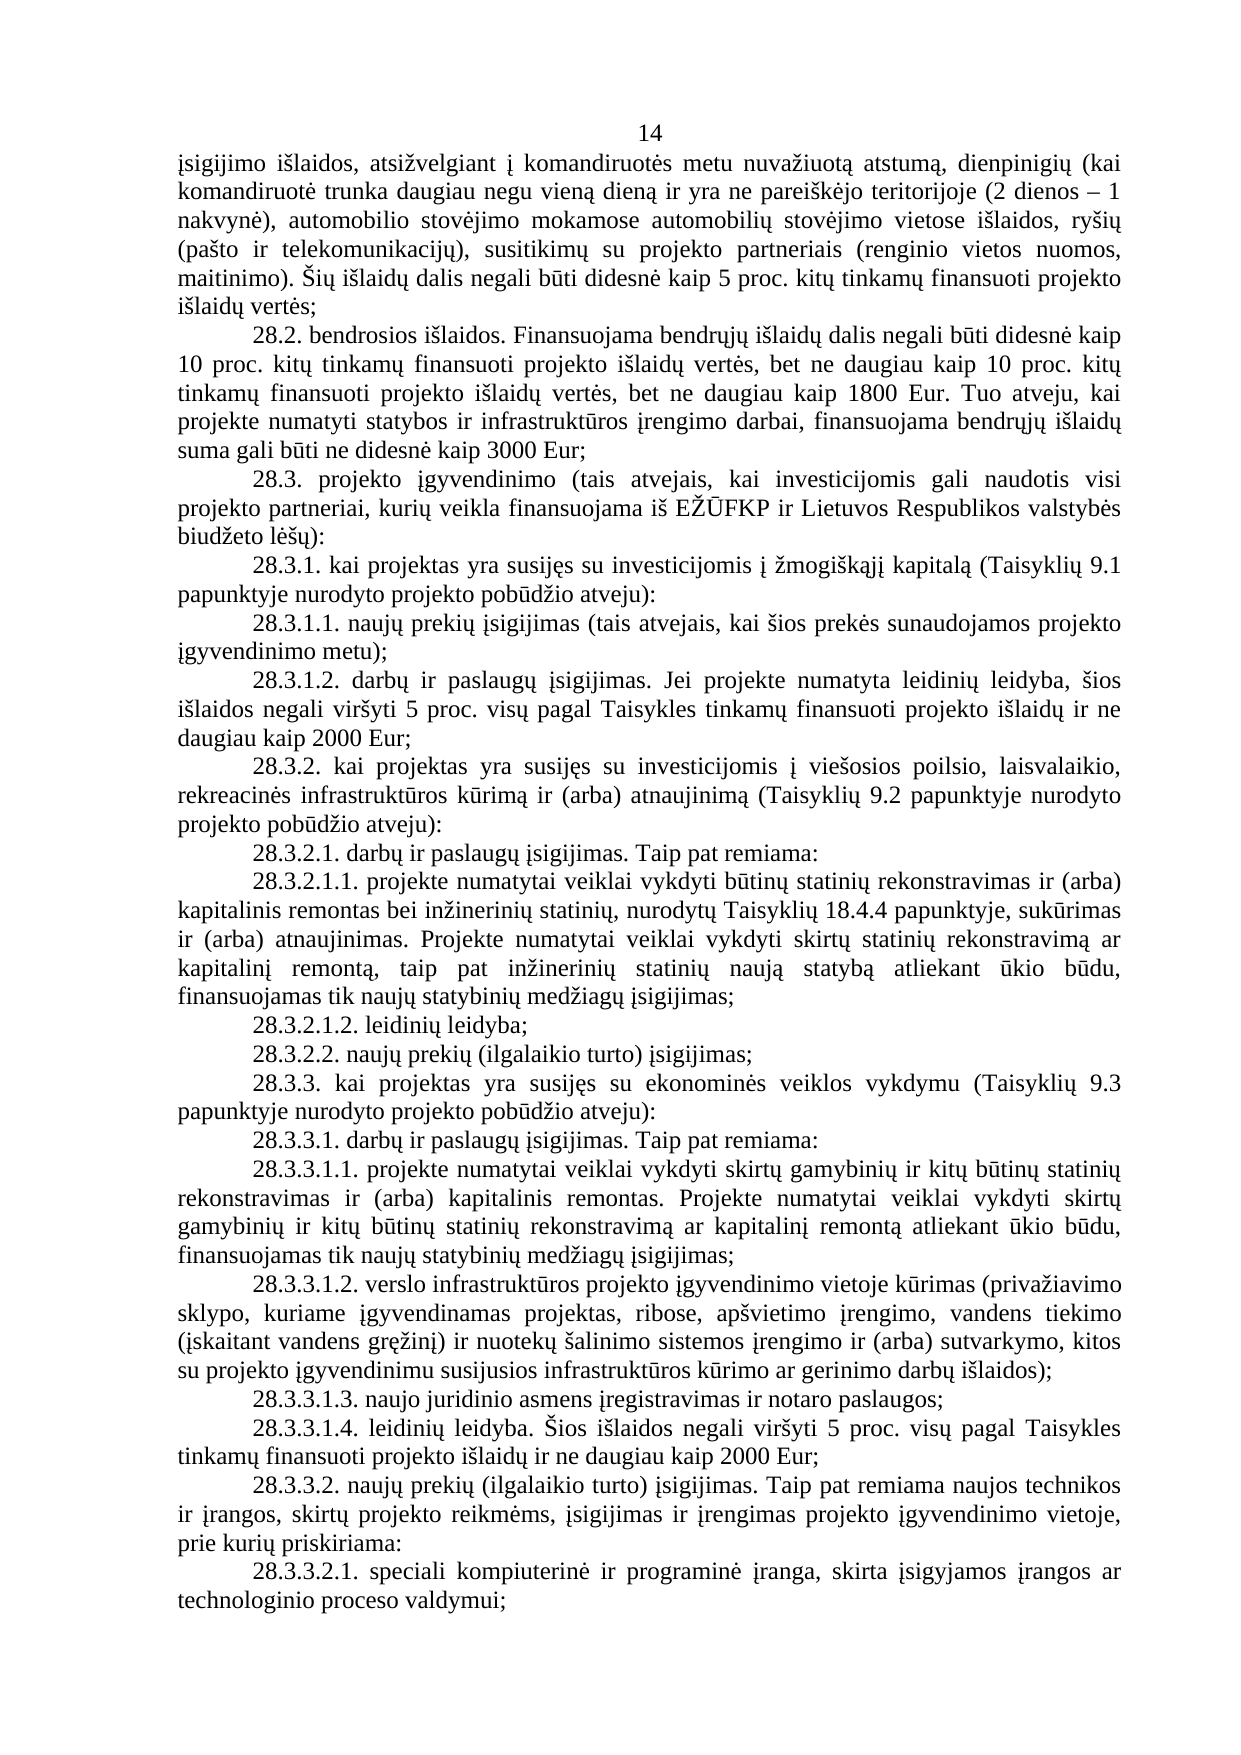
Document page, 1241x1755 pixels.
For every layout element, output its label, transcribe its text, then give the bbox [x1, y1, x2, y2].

text 28.3. projekto įgyvendinimo (tais atvejais, kai investicijomis gali naudotis visi projekto partneriai, kurių veikla finansuojama iš EŽŪFKP ir Lietuvos Respublikos valstybės biudžeto lėšų): [177, 464, 1122, 550]
text 28.3.3.1.3. naujo juridinio asmens įregistravimas ir notaro paslaugos; [177, 1384, 1122, 1413]
text 28.3.1.1. naujų prekių įsigijimas (tais atvejais, kai šios prekės sunaudojamos projekto įgyvendinimo metu); [177, 608, 1122, 665]
text 28.3.2.2. naujų prekių (ilgalaikio turto) įsigijimas; [177, 1039, 1122, 1068]
text 28.3.1.2. darbų ir paslaugų įsigijimas. Jei projekte numatyta leidinių leidyba, šios išlaidos negali viršyti 5 proc. visų pagal Taisykles tinkamų finansuoti projekto išlaidų ir ne daugiau kaip 2000 Eur; [177, 665, 1122, 751]
text 28.3.3.1.1. projekte numatytai veiklai vykdyti skirtų gamybinių ir kitų būtinų statinių rekonstravimas ir (arba) kapitalinis remontas. Projekte numatytai veiklai vykdyti skirtų gamybinių ir kitų būtinų statinių rekonstravimą ar kapitalinį remontą atliekant ūkio būdu, finansuojamas tik naujų statybinių medžiagų įsigijimas; [177, 1154, 1122, 1269]
text 28.3.2.1.1. projekte numatytai veiklai vykdyti būtinų statinių rekonstravimas ir (arba) kapitalinis remontas bei inžinerinių statinių, nurodytų Taisyklių 18.4.4 papunktyje, sukūrimas ir (arba) atnaujinimas. Projekte numatytai veiklai vykdyti skirtų statinių rekonstravimą ar kapitalinį remontą, taip pat inžinerinių statinių naują statybą atliekant ūkio būdu, finansuojamas tik naujų statybinių medžiagų įsigijimas; [177, 866, 1122, 1010]
text 28.3.2. kai projektas yra susijęs su investicijomis į viešosios poilsio, laisvalaikio, rekreacinės infrastruktūros kūrimą ir (arba) atnaujinimą (Taisyklių 9.2 papunktyje nurodyto projekto pobūdžio atveju): [177, 751, 1122, 838]
text 28.3.3.1.4. leidinių leidyba. Šios išlaidos negali viršyti 5 proc. visų pagal Taisykles tinkamų finansuoti projekto išlaidų ir ne daugiau kaip 2000 Eur; [177, 1413, 1122, 1470]
text 28.3.3.2. naujų prekių (ilgalaikio turto) įsigijimas. Taip pat remiama naujos technikos ir įrangos, skirtų projekto reikmėms, įsigijimas ir įrengimas projekto įgyvendinimo vietoje, prie kurių priskiriama: [177, 1470, 1122, 1556]
text 28.3.2.1.2. leidinių leidyba; [177, 1010, 1122, 1039]
text 28.3.1. kai projektas yra susijęs su investicijomis į žmogiškąjį kapitalą (Taisyklių 9.1 papunktyje nurodyto projekto pobūdžio atveju): [177, 550, 1122, 608]
text 28.3.3.1. darbų ir paslaugų įsigijimas. Taip pat remiama: [177, 1125, 1122, 1154]
text 28.2. bendrosios išlaidos. Finansuojama bendrųjų išlaidų dalis negali būti didesnė kaip 10 proc. kitų tinkamų finansuoti projekto išlaidų vertės, bet ne daugiau kaip 10 proc. kitų tinkamų finansuoti projekto išlaidų vertės, bet ne daugiau kaip 1800 Eur. Tuo atveju, kai projekte numatyti statybos ir infrastruktūros įrengimo darbai, finansuojama bendrųjų išlaidų suma gali būti ne didesnė kaip 3000 Eur; [177, 320, 1122, 464]
text 28.3.3.1.2. verslo infrastruktūros projekto įgyvendinimo vietoje kūrimas (privažiavimo sklypo, kuriame įgyvendinamas projektas, ribose, apšvietimo įrengimo, vandens tiekimo (įskaitant vandens gręžinį) ir nuotekų šalinimo sistemos įrengimo ir (arba) sutvarkymo, kitos su projekto įgyvendinimu susijusios infrastruktūros kūrimo ar gerinimo darbų išlaidos); [177, 1269, 1122, 1384]
text 28.3.3.2.1. speciali kompiuterinė ir programinė įranga, skirta įsigyjamos įrangos ar technologinio proceso valdymui; [177, 1556, 1122, 1614]
text 28.3.3. kai projektas yra susijęs su ekonominės veiklos vykdymu (Taisyklių 9.3 papunktyje nurodyto projekto pobūdžio atveju): [177, 1068, 1122, 1125]
text įsigijimo išlaidos, atsižvelgiant į komandiruotės metu nuvažiuotą atstumą, dienpinigių (kai komandiruotė trunka daugiau negu vieną dieną ir yra ne pareiškėjo teritorijoje (2 dienos – 1 nakvynė), automobilio stovėjimo mokamose automobilių stovėjimo vietose išlaidos, ryšių (pašto ir telekomunikacijų), susitikimų su projekto partneriais (renginio vietos nuomos, maitinimo). Šių išlaidų dalis negali būti didesnė kaip 5 proc. kitų tinkamų finansuoti projekto išlaidų vertės; [177, 148, 1122, 320]
text 28.3.2.1. darbų ir paslaugų įsigijimas. Taip pat remiama: [177, 838, 1122, 866]
